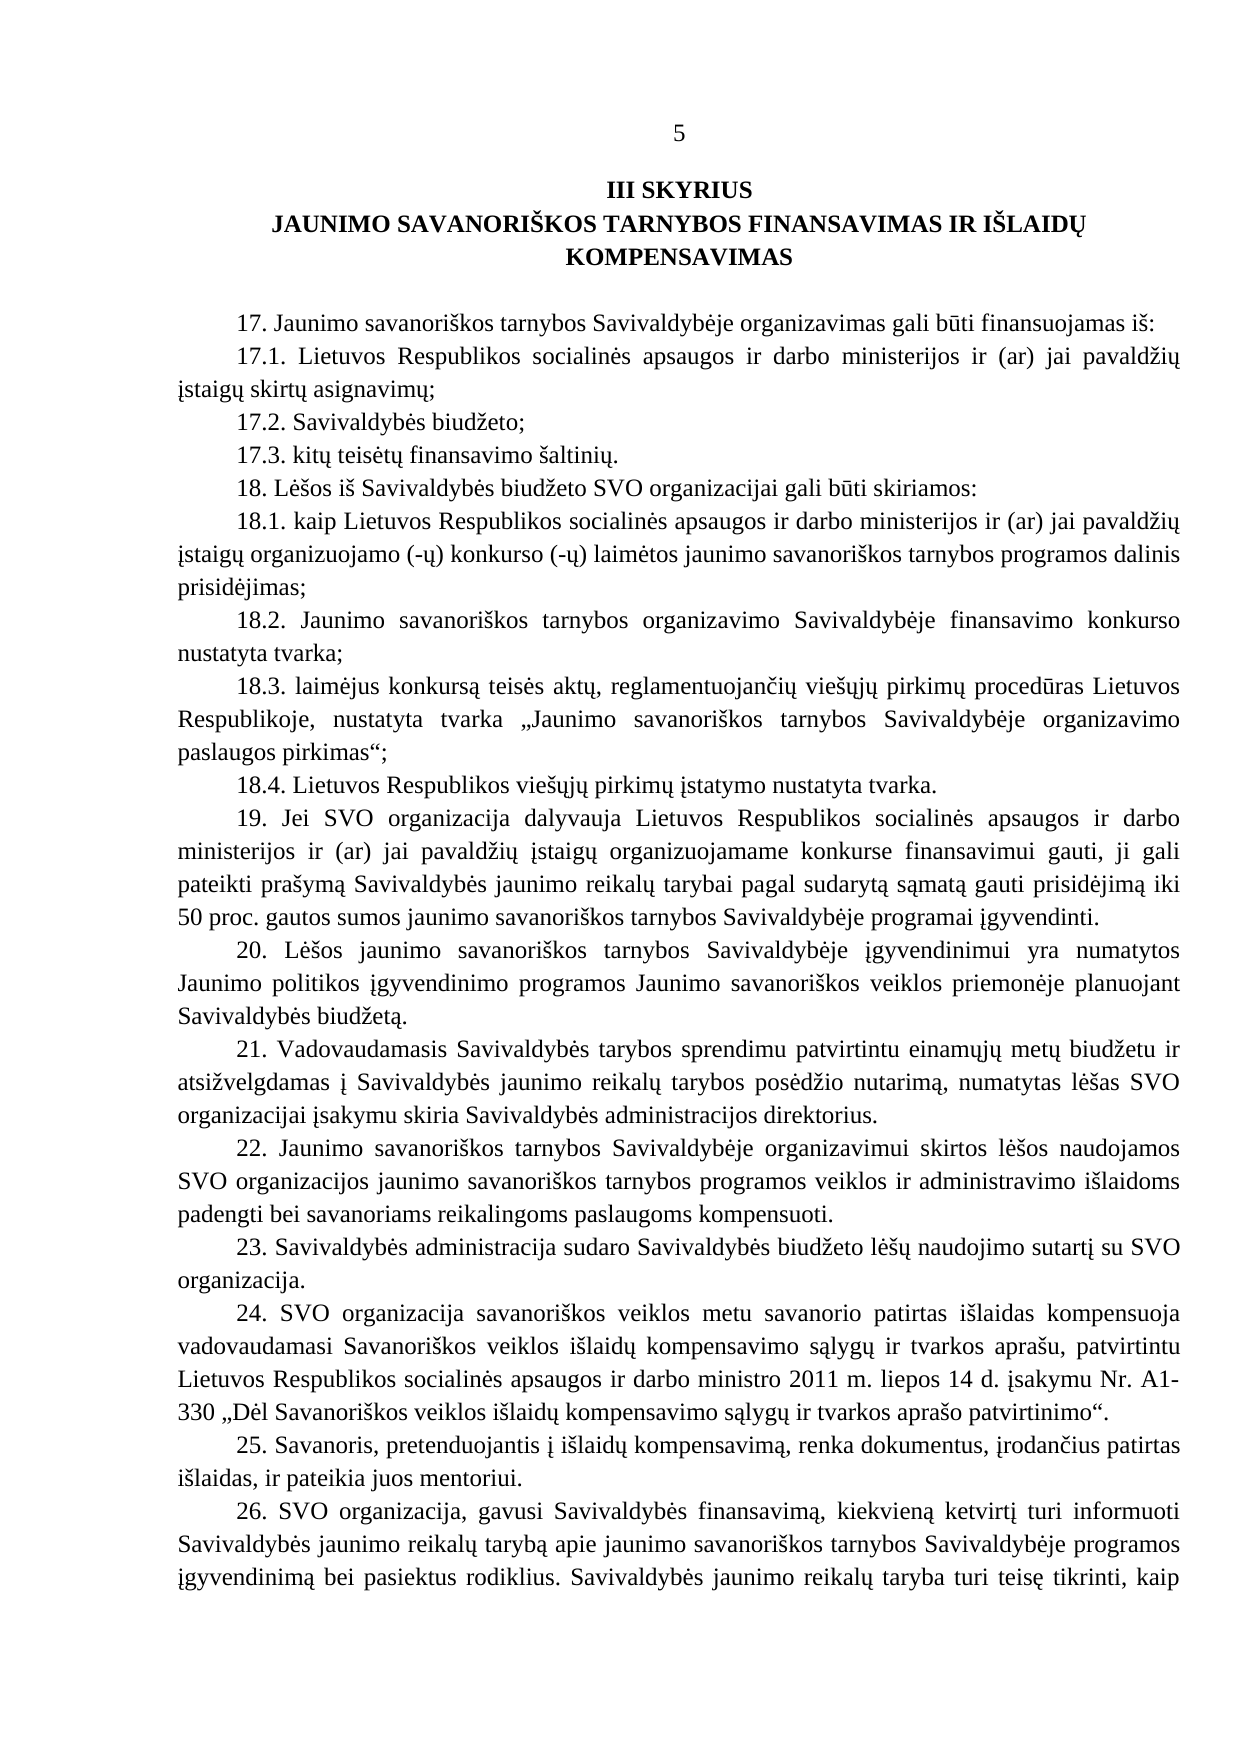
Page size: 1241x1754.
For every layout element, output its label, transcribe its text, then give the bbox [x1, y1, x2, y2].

text 22. Jaunimo savanoriškos tarnybos Savivaldybėje organizavimui skirtos lėšos naudojamos SVO organizacijos jaunimo savanoriškos tarnybos programos veiklos ir administravimo išlaidoms padengti bei savanoriams reikalingoms paslaugoms kompensuoti. [177, 1133, 1181, 1228]
text 25. Savanoris, pretenduojantis į išlaidų kompensavimą, renka dokumentus, įrodančius patirtas išlaidas, ir pateikia juos mentoriui. [177, 1430, 1181, 1492]
text 20. Lėšos jaunimo savanoriškos tarnybos Savivaldybėje įgyvendinimui yra numatytos Jaunimo politikos įgyvendinimo programos Jaunimo savanoriškos veiklos priemonėje planuojant Savivaldybės biudžetą. [177, 935, 1181, 1030]
text 17.1. Lietuvos Respublikos socialinės apsaugos ir darbo ministerijos ir (ar) jai pavaldžių įstaigų skirtų asignavimų; [177, 341, 1181, 402]
text 24. SVO organizacija savanoriškos veiklos metu savanorio patirtas išlaidas kompensuoja vadovaudamasi Savanoriškos veiklos išlaidų kompensavimo sąlygų ir tvarkos aprašu, patvirtintu Lietuvos Respublikos socialinės apsaugos ir darbo ministro 2011 m. liepos 14 d. įsakymu Nr. A1-330 „Dėl Savanoriškos veiklos išlaidų kompensavimo sąlygų ir tvarkos aprašo patvirtinimo“. [177, 1298, 1181, 1426]
text 18.4. Lietuvos Respublikos viešųjų pirkimų įstatymo nustatyta tvarka. [177, 770, 1181, 799]
text III SKYRIUS [177, 176, 1181, 204]
text 18. Lėšos iš Savivaldybės biudžeto SVO organizacijai gali būti skiriamos: [177, 473, 1181, 502]
text 18.1. kaip Lietuvos Respublikos socialinės apsaugos ir darbo ministerijos ir (ar) jai pavaldžių įstaigų organizuojamo (-ų) konkurso (-ų) laimėtos jaunimo savanoriškos tarnybos programos dalinis prisidėjimas; [177, 506, 1181, 601]
text 17.3. kitų teisėtų finansavimo šaltinių. [177, 440, 1181, 468]
text 17.2. Savivaldybės biudžeto; [177, 407, 1181, 436]
text JAUNIMO SAVANORIŠKOS TARNYBOS FINANSAVIMAS IR IŠLAIDŲ KOMPENSAVIMAS [177, 209, 1181, 270]
text 21. Vadovaudamasis Savivaldybės tarybos sprendimu patvirtintu einamųjų metų biudžetu ir atsižvelgdamas į Savivaldybės jaunimo reikalų tarybos posėdžio nutarimą, numatytas lėšas SVO organizacijai įsakymu skiria Savivaldybės administracijos direktorius. [177, 1034, 1181, 1129]
text 23. Savivaldybės administracija sudaro Savivaldybės biudžeto lėšų naudojimo sutartį su SVO organizacija. [177, 1232, 1181, 1294]
text 18.2. Jaunimo savanoriškos tarnybos organizavimo Savivaldybėje finansavimo konkurso nustatyta tvarka; [177, 605, 1181, 667]
text 18.3. laimėjus konkursą teisės aktų, reglamentuojančių viešųjų pirkimų procedūras Lietuvos Respublikoje, nustatyta tvarka „Jaunimo savanoriškos tarnybos Savivaldybėje organizavimo paslaugos pirkimas“; [177, 671, 1181, 766]
text 26. SVO organizacija, gavusi Savivaldybės finansavimą, kiekvieną ketvirtį turi informuoti Savivaldybės jaunimo reikalų tarybą apie jaunimo savanoriškos tarnybos Savivaldybėje programos įgyvendinimą bei pasiektus rodiklius. Savivaldybės jaunimo reikalų taryba turi teisę tikrinti, kaip [177, 1496, 1181, 1591]
text 19. Jei SVO organizacija dalyvauja Lietuvos Respublikos socialinės apsaugos ir darbo ministerijos ir (ar) jai pavaldžių įstaigų organizuojamame konkurse finansavimui gauti, ji gali pateikti prašymą Savivaldybės jaunimo reikalų tarybai pagal sudarytą sąmatą gauti prisidėjimą iki 50 proc. gautos sumos jaunimo savanoriškos tarnybos Savivaldybėje programai įgyvendinti. [177, 803, 1181, 931]
text 17. Jaunimo savanoriškos tarnybos Savivaldybėje organizavimas gali būti finansuojamas iš: [177, 308, 1181, 336]
